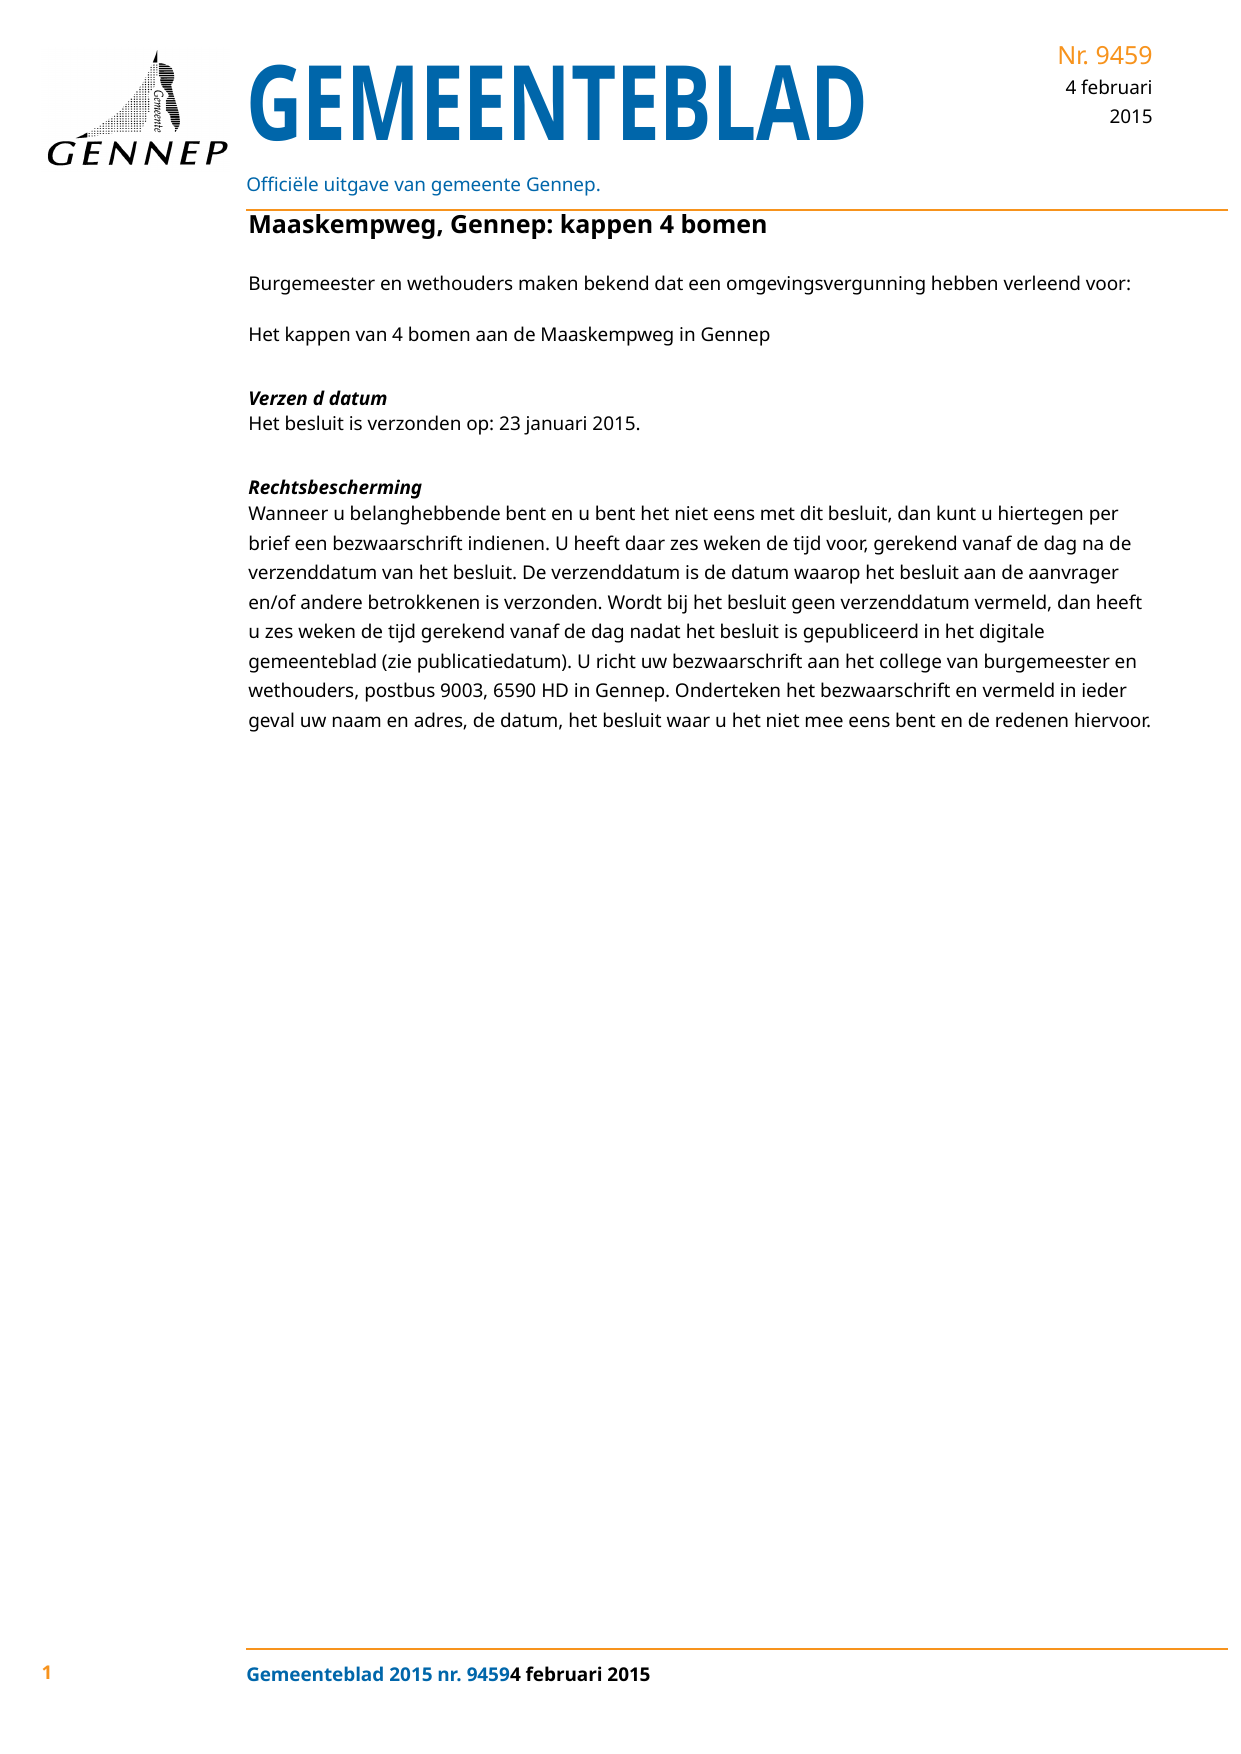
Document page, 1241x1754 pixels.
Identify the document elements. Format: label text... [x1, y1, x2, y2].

text Wanneer u belanghebbende bent en u bent het niet eens met dit besluit, dan kunt u hiertegen per brief een bezwaarschrift indienen. U heeft daar zes weken de tijd voor, gerekend vanaf de dag na de verzenddatum van het besluit. De verzenddatum is de datum waarop het besluit aan de aanvrager en/of andere betrokkenen is verzonden. Wordt bij het besluit geen verzenddatum vermeld, dan heeft u zes weken de tijd gerekend vanaf de dag nadat het besluit is gepubliceerd in het digitale gemeenteblad (zie publicatiedatum). U richt uw bezwaarschrift aan het college van burgemeester en wethouders, postbus 9003, 6590 HD in Gennep. Onderteken het bezwaarschrift en vermeld in ieder geval uw naam en adres, de datum, het besluit waar u het niet mee eens bent en de redenen hiervoor. [248, 500, 1152, 733]
text Verzen d datum [248, 385, 1152, 410]
text Het besluit is verzonden op: 23 januari 2015. [248, 410, 1152, 436]
text Het kappen van 4 bomen aan de Maaskempweg in Gennep [248, 321, 1152, 346]
picture [41, 47, 231, 172]
text Burgemeester en wethouders maken bekend dat een omgevingsvergunning hebben verleend voor: [248, 270, 1152, 296]
text Rechtsbescherming [248, 474, 1152, 500]
text Maaskempweg, Gennep: kappen 4 bomen [248, 211, 1152, 241]
